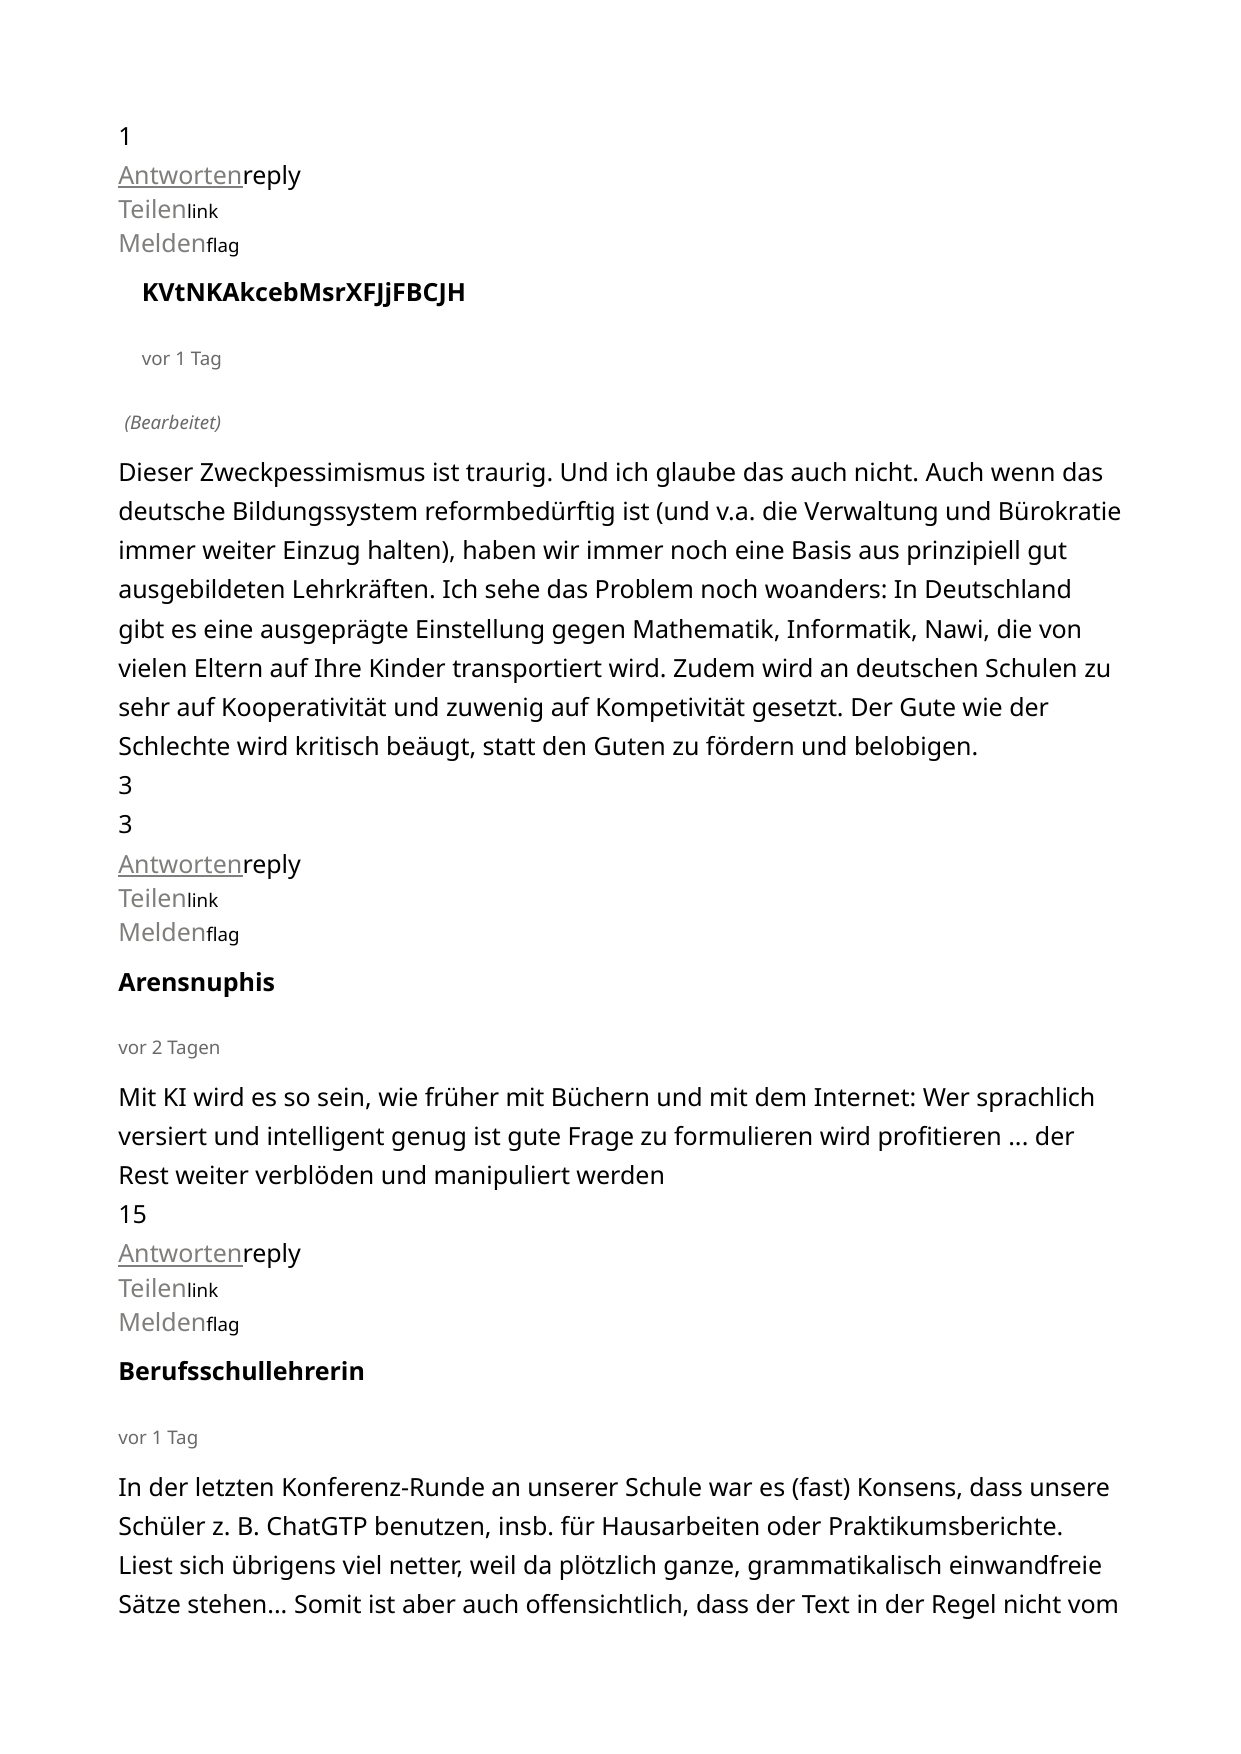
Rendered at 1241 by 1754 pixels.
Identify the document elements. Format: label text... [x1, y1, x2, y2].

text 3 [118, 768, 1122, 802]
text Antwortenreply [118, 1236, 1122, 1270]
text 15 [118, 1197, 1122, 1231]
text vor 1 Tag [142, 346, 1117, 371]
text Dieser Zweckpessimismus ist traurig. Und ich glaube das auch nicht. Auch wenn das deutsche Bildungssystem reformbedürftig ist (und v.a. die Verwaltung und Bürokratie immer weiter Einzug halten), haben wir immer noch eine Basis aus prinzipiell gut ausgebildeten Lehrkräften. Ich sehe das Problem noch woanders: In Deutschland gibt es eine ausgeprägte Einstellung gegen Mathematik, Informatik, Nawi, die von vielen Eltern auf Ihre Kinder transportiert wird. Zudem wird an deutschen Schulen zu sehr auf Kooperativität und zuwenig auf Kompetivität gesetzt. Der Gute wie der Schlechte wird kritisch beäugt, statt den Guten zu fördern und belobigen. [118, 455, 1122, 763]
text In der letzten Konferenz-Runde an unserer Schule war es (fast) Konsens, dass unsere Schüler z. B. ChatGTP benutzen, insb. für Hausarbeiten oder Praktikumsberichte. Liest sich übrigens viel netter, weil da plötzlich ganze, grammatikalisch einwandfreie Sätze stehen... Somit ist aber auch offensichtlich, dass der Text in der Regel nicht vom [118, 1469, 1122, 1621]
text 1 [118, 118, 1122, 152]
text Berufsschullehrerin [118, 1354, 1114, 1388]
text Arensnuphis [118, 964, 1114, 998]
text Mit KI wird es so sein, wie früher mit Büchern und mit dem Internet: Wer sprachlich versiert und intelligent genug ist gute Frage zu formulieren wird profitieren ... der Rest weiter verblöden und manipuliert werden [118, 1079, 1122, 1192]
text Meldenflag [118, 1304, 1122, 1338]
text Teilenlink [118, 1270, 1122, 1304]
text Antwortenreply [118, 846, 1122, 880]
text 3 [118, 807, 1122, 841]
text Teilenlink [118, 191, 1122, 225]
text Meldenflag [118, 225, 1122, 259]
text Antwortenreply [118, 157, 1122, 191]
text KVtNKAkcebMsrXFJjFBCJH [142, 275, 1114, 309]
text Meldenflag [118, 914, 1122, 948]
text Teilenlink [118, 880, 1122, 914]
text vor 2 Tagen [118, 1034, 1117, 1060]
text vor 1 Tag [118, 1424, 1117, 1450]
text (Bearbeitet) [118, 406, 1122, 435]
